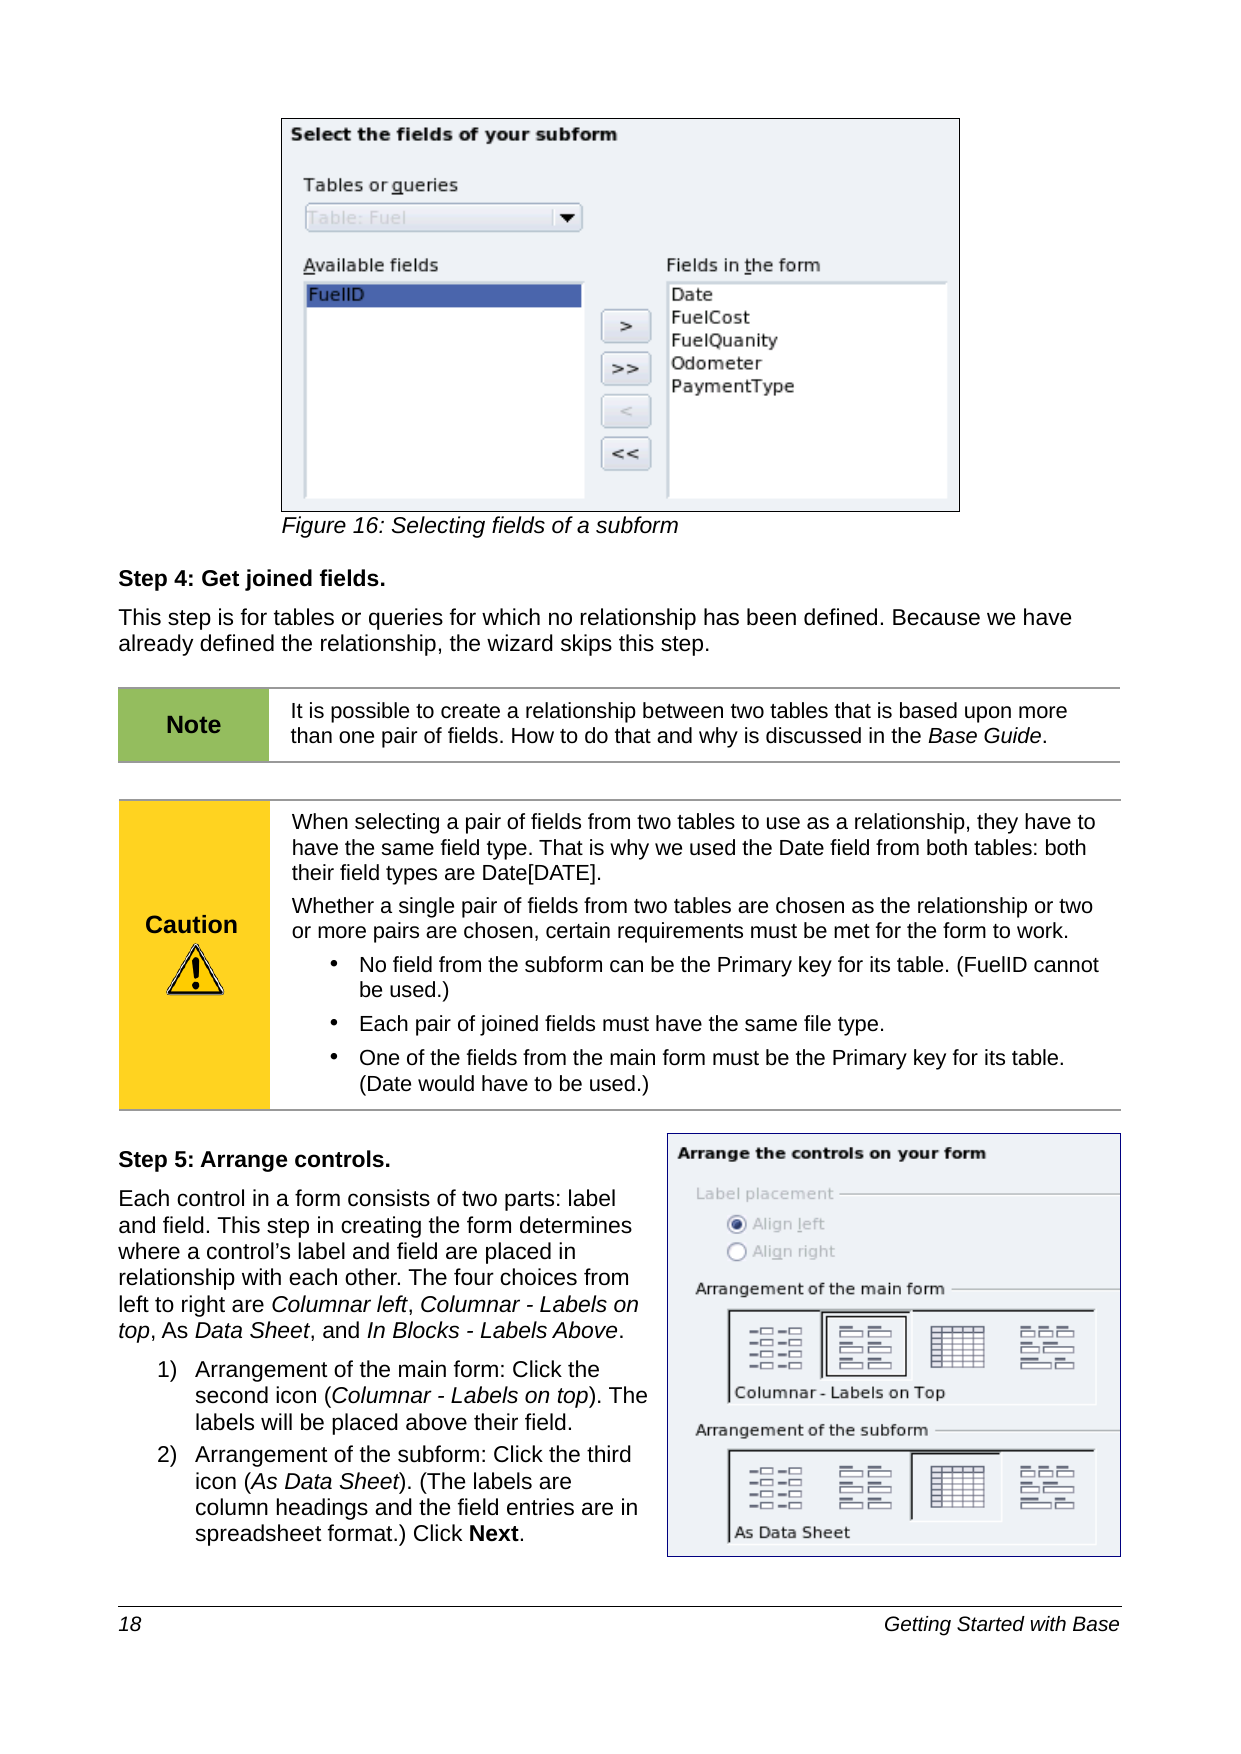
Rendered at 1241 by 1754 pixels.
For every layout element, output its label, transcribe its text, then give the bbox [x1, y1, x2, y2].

text Each control in a form consists of two parts: label and field. This step in creating the form determines where a control’s label and field are placed in relationship with each other. The four choices from left to right are Columnar left, Columnar - Labels on top, As Data Sheet, and In Blocks - Labels Above. [118, 1185, 666, 1343]
text Step 4: Get joined fields. [118, 565, 1122, 591]
table_header It is possible to create a relationship between two tables that is based upon more than one pair of fields. How to do that and why is discussed in the Base Guide. [269, 689, 1119, 761]
list Arrangement of the subform: Click the third icon (As Data Sheet). (The labels are column headings and the field entries are in spreadsheet format.) Click Next. [177, 1441, 666, 1547]
text Step 5: Arrange controls. [118, 1146, 666, 1173]
list Arrangement of the main form: Click the second icon (Columnar - Labels on top). The labels will be placed above their field. [177, 1356, 666, 1435]
table_header Caution [119, 801, 270, 1109]
picture [282, 119, 959, 511]
text Figure 16: Selecting fields of a subform [281, 512, 959, 538]
picture [162, 939, 228, 999]
table_header Note [118, 689, 269, 761]
picture [668, 1134, 1120, 1556]
text This step is for tables or queries for which no relationship has been defined. Because we have already defined the relationship, the wizard skips this step. [118, 604, 1122, 657]
table_header When selecting a pair of fields from two tables to use as a relationship, they have to have the same field type. That is why we used the Date field from both tables: both their field types are Date[DATE]. Whether a single pair of fields from two tables are chosen as the relationship or two or more pairs are chosen, certain requirements must be met for the form to work. No field from the subform can be the Primary key for its table. (FuelID cannot be used.) Each pair of joined fields must have the same file type. One of the fields from the main form must be the Primary key for its table. (Date would have to be used.) [270, 801, 1121, 1109]
